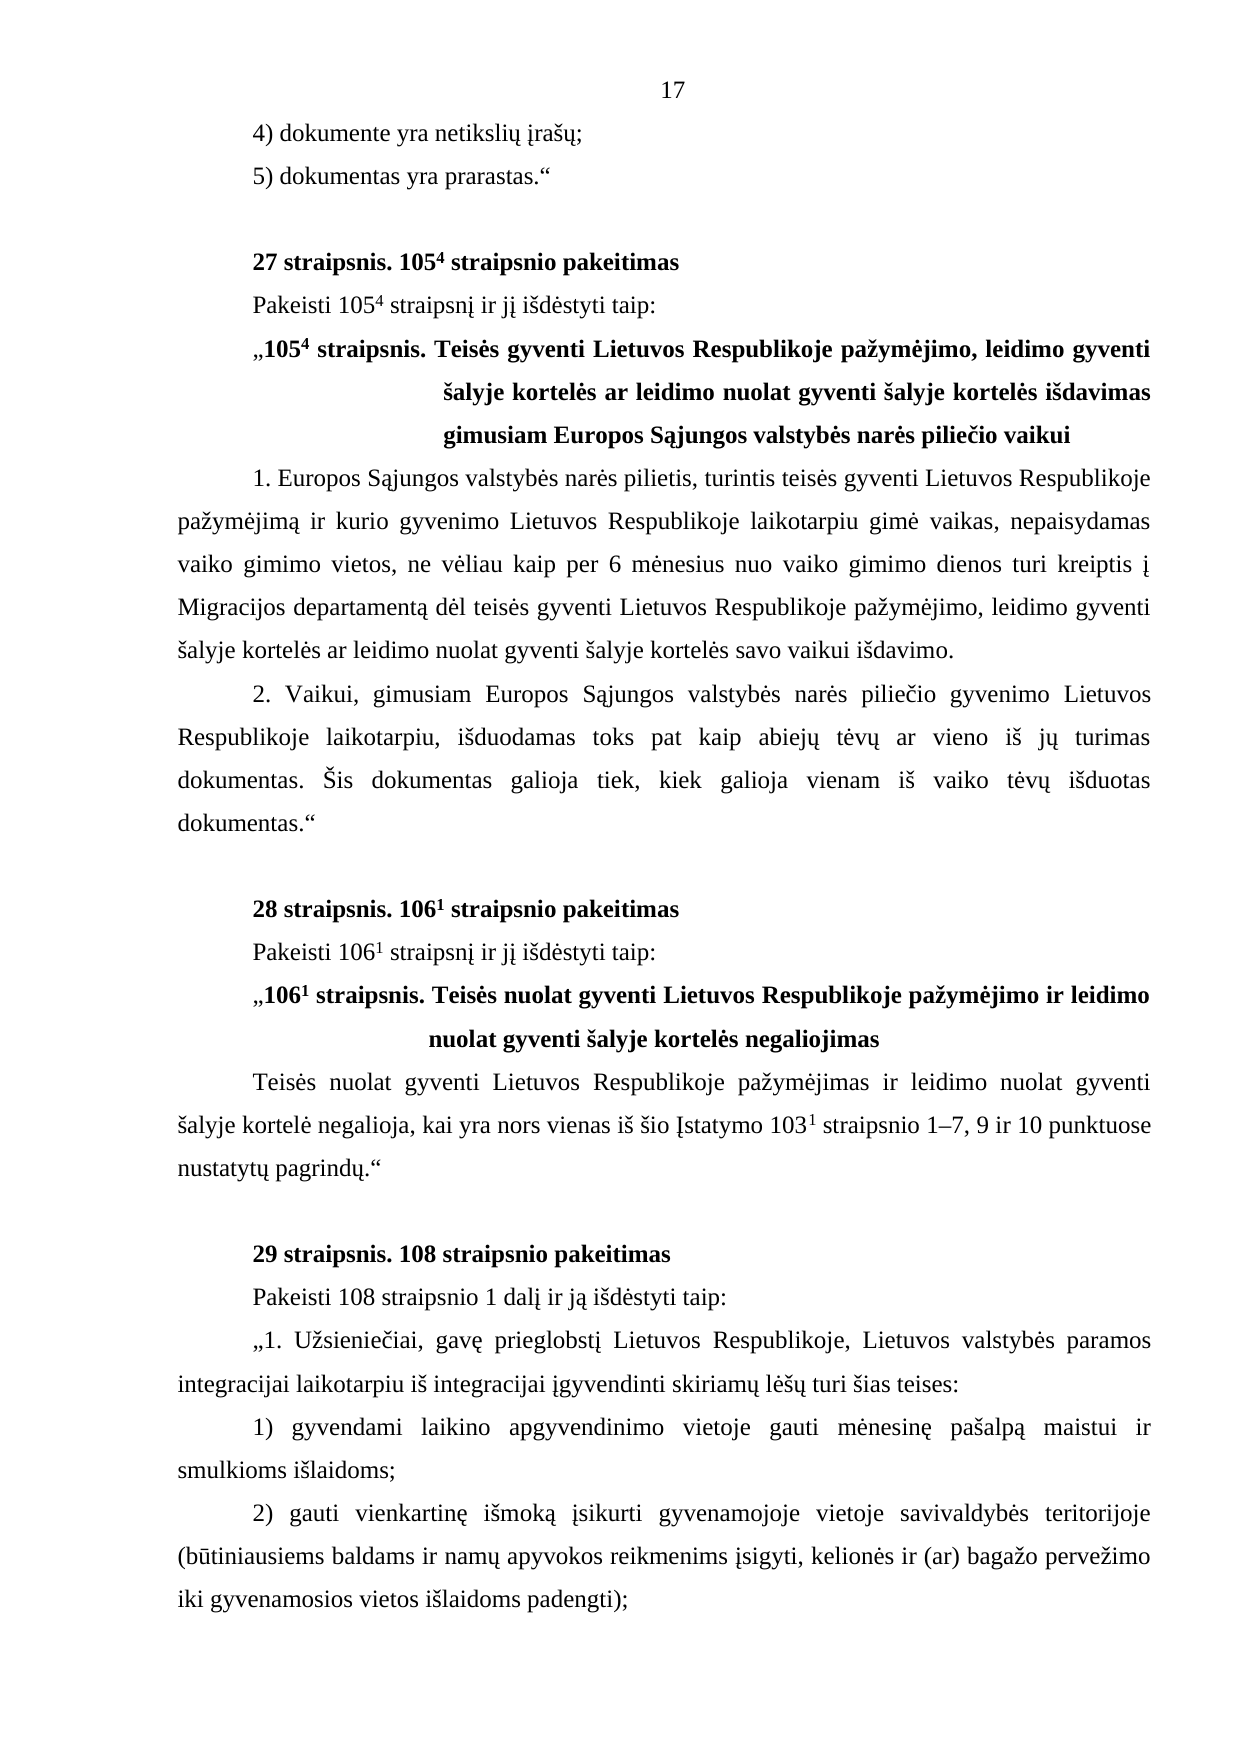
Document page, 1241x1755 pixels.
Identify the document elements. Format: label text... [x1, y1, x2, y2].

text 29 straipsnis. 108 straipsnio pakeitimas [177, 1239, 1152, 1268]
text „1054 straipsnis. Teisės gyventi Lietuvos Respublikoje pažymėjimo, leidimo gyventi šalyje kortelės ar leidimo nuolat gyventi šalyje kortelės išdavimas gimusiam Europos Sąjungos valstybės narės piliečio vaikui [252, 334, 1152, 449]
text 1) gyvendami laikino apgyvendinimo vietoje gauti mėnesinę pašalpą maistui ir smulkioms išlaidoms; [177, 1412, 1152, 1484]
text Pakeisti 1054 straipsnį ir jį išdėstyti taip: [177, 291, 1152, 319]
text 28 straipsnis. 1061 straipsnio pakeitimas [177, 894, 1152, 923]
text 1. Europos Sąjungos valstybės narės pilietis, turintis teisės gyventi Lietuvos Respublikoje pažymėjimą ir kurio gyvenimo Lietuvos Respublikoje laikotarpiu gimė vaikas, nepaisydamas vaiko gimimo vietos, ne vėliau kaip per 6 mėnesius nuo vaiko gimimo dienos turi kreiptis į Migracijos departamentą dėl teisės gyventi Lietuvos Respublikoje pažymėjimo, leidimo gyventi šalyje kortelės ar leidimo nuolat gyventi šalyje kortelės savo vaikui išdavimo. [177, 463, 1152, 664]
text Pakeisti 108 straipsnio 1 dalį ir ją išdėstyti taip: [177, 1282, 1152, 1311]
text „1. Užsieniečiai, gavę prieglobstį Lietuvos Respublikoje, Lietuvos valstybės paramos integracijai laikotarpiu iš integracijai įgyvendinti skiriamų lėšų turi šias teises: [177, 1326, 1152, 1397]
text Pakeisti 1061 straipsnį ir jį išdėstyti taip: [177, 937, 1152, 966]
text 4) dokumente yra netikslių įrašų; [177, 118, 1152, 147]
text 2. Vaikui, gimusiam Europos Sąjungos valstybės narės piliečio gyvenimo Lietuvos Respublikoje laikotarpiu, išduodamas toks pat kaip abiejų tėvų ar vieno iš jų turimas dokumentas. Šis dokumentas galioja tiek, kiek galioja vienam iš vaiko tėvų išduotas dokumentas.“ [177, 679, 1152, 837]
text 27 straipsnis. 1054 straipsnio pakeitimas [177, 247, 1152, 276]
text 5) dokumentas yra prarastas.“ [177, 161, 1152, 190]
text „1061 straipsnis. Teisės nuolat gyventi Lietuvos Respublikoje pažymėjimo ir leidimo nuolat gyventi šalyje kortelės negaliojimas [252, 981, 1152, 1052]
text Teisės nuolat gyventi Lietuvos Respublikoje pažymėjimas ir leidimo nuolat gyventi šalyje kortelė negalioja, kai yra nors vienas iš šio Įstatymo 1031 straipsnio 1–7, 9 ir 10 punktuose nustatytų pagrindų.“ [177, 1067, 1152, 1182]
text 2) gauti vienkartinę išmoką įsikurti gyvenamojoje vietoje savivaldybės teritorijoje (būtiniausiems baldams ir namų apyvokos reikmenims įsigyti, kelionės ir (ar) bagažo pervežimo iki gyvenamosios vietos išlaidoms padengti); [177, 1498, 1152, 1613]
